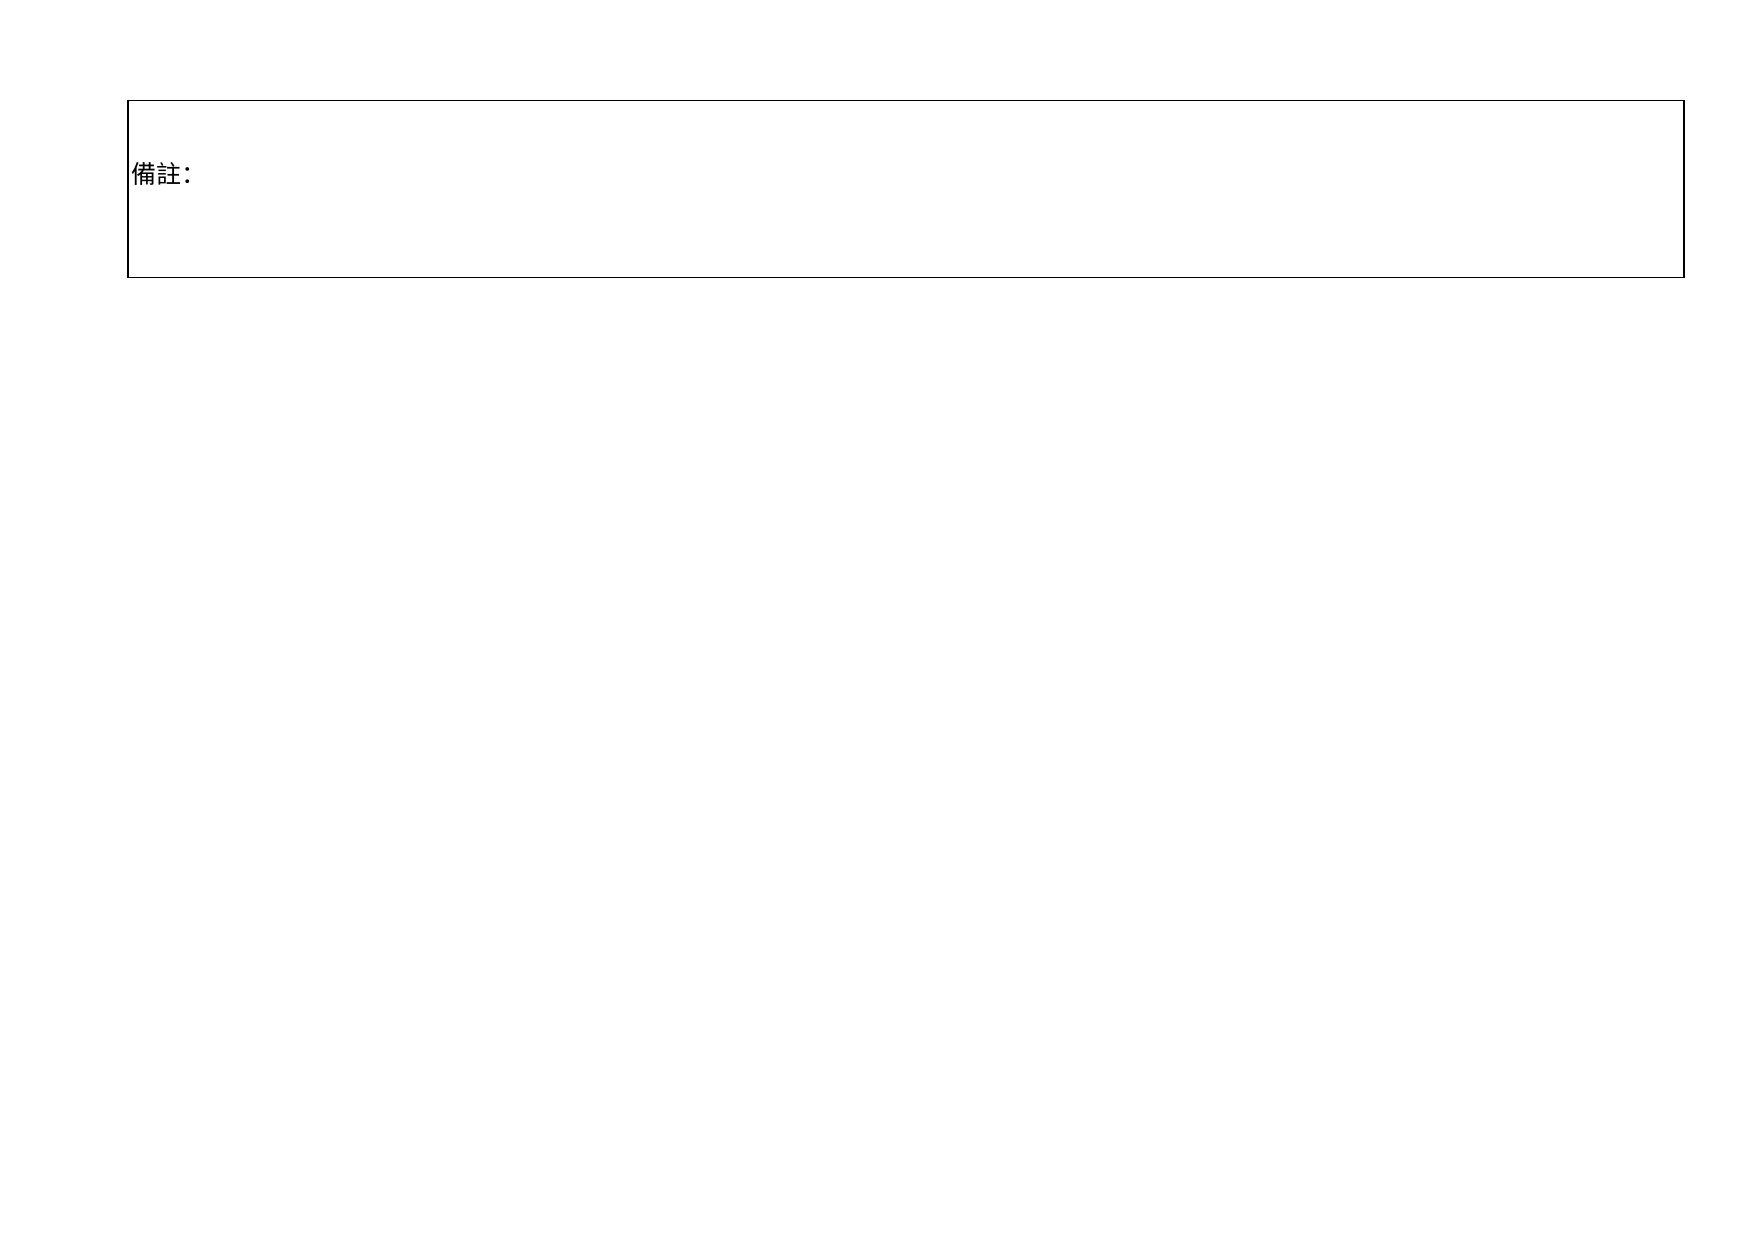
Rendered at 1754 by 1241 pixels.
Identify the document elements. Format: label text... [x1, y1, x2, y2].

table_cell 備註： [129, 101, 1683, 277]
